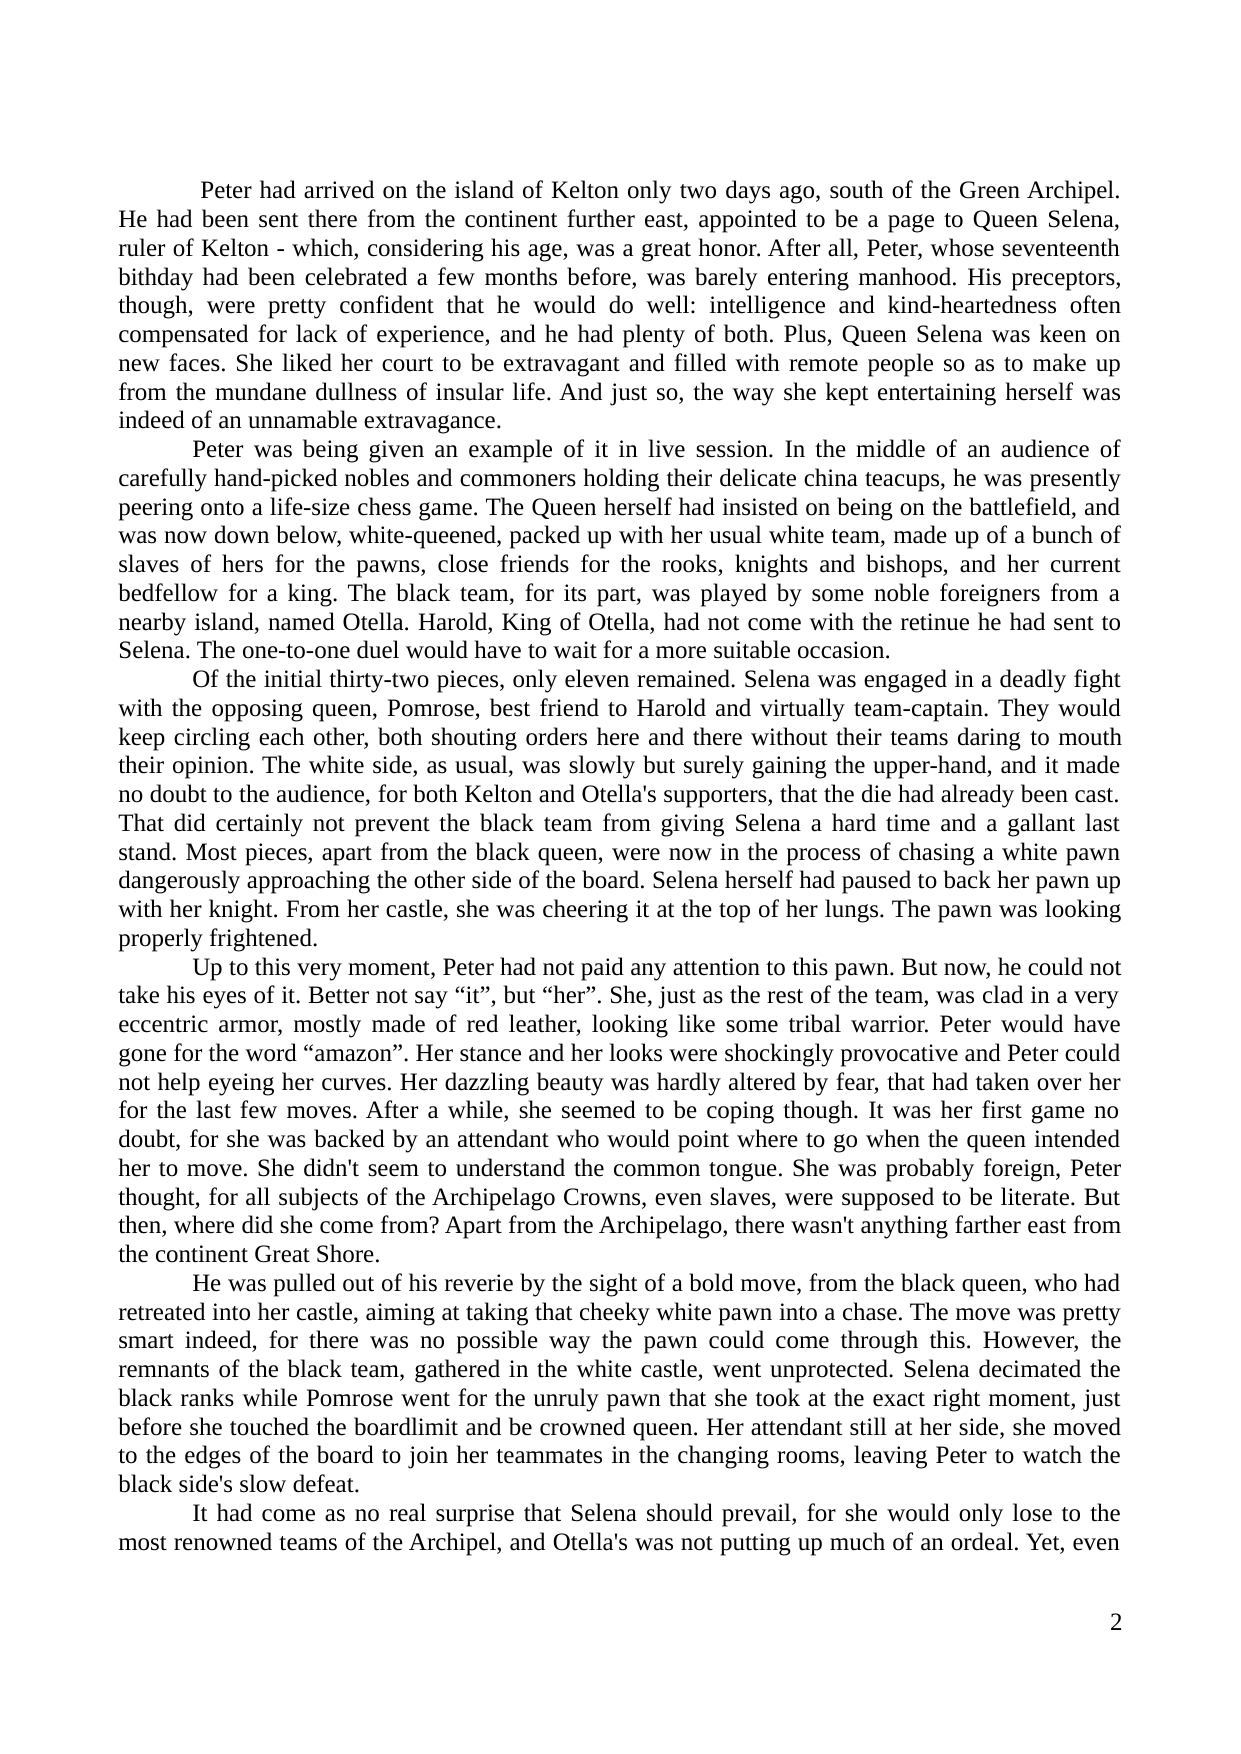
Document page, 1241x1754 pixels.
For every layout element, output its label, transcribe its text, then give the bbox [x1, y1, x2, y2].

text Of the initial thirty-two pieces, only eleven remained. Selena was engaged in a deadly fight with the opposing queen, Pomrose, best friend to Harold and virtually team-captain. They would keep circling each other, both shouting orders here and there without their teams daring to mouth their opinion. The white side, as usual, was slowly but surely gaining the upper-hand, and it made no doubt to the audience, for both Kelton and Otella's supporters, that the die had already been cast. That did certainly not prevent the black team from giving Selena a hard time and a gallant last stand. Most pieces, apart from the black queen, were now in the process of chasing a white pawn dangerously approaching the other side of the board. Selena herself had paused to back her pawn up with her knight. From her castle, she was cheering it at the top of her lungs. The pawn was looking properly frightened. [118, 664, 1122, 952]
text Peter had arrived on the island of Kelton only two days ago, south of the Green Archipel. He had been sent there from the continent further east, appointed to be a page to Queen Selena, ruler of Kelton - which, considering his age, was a great honor. After all, Peter, whose seventeenth bithday had been celebrated a few months before, was barely entering manhood. His preceptors, though, were pretty confident that he would do well: intelligence and kind-heartedness often compensated for lack of experience, and he had plenty of both. Plus, Queen Selena was keen on new faces. She liked her court to be extravagant and filled with remote people so as to make up from the mundane dullness of insular life. And just so, the way she kept entertaining herself was indeed of an unnamable extravagance. [118, 176, 1122, 434]
text Up to this very moment, Peter had not paid any attention to this pawn. But now, he could not take his eyes of it. Better not say “it”, but “her”. She, just as the rest of the team, was clad in a very eccentric armor, mostly made of red leather, looking like some tribal warrior. Peter would have gone for the word “amazon”. Her stance and her looks were shockingly provocative and Peter could not help eyeing her curves. Her dazzling beauty was hardly altered by fear, that had taken over her for the last few moves. After a while, she seemed to be coping though. It was her first game no doubt, for she was backed by an attendant who would point where to go when the queen intended her to move. She didn't seem to understand the common tongue. She was probably foreign, Peter thought, for all subjects of the Archipelago Crowns, even slaves, were supposed to be literate. But then, where did she come from? Apart from the Archipelago, there wasn't anything farther east from the continent Great Shore. [118, 952, 1122, 1268]
text Peter was being given an example of it in live session. In the middle of an audience of carefully hand-picked nobles and commoners holding their delicate china teacups, he was presently peering onto a life-size chess game. The Queen herself had insisted on being on the battlefield, and was now down below, white-queened, packed up with her usual white team, made up of a bunch of slaves of hers for the pawns, close friends for the rooks, knights and bishops, and her current bedfellow for a king. The black team, for its part, was played by some noble foreigners from a nearby island, named Otella. Harold, King of Otella, had not come with the retinue he had sent to Selena. The one-to-one duel would have to wait for a more suitable occasion. [118, 434, 1122, 664]
text He was pulled out of his reverie by the sight of a bold move, from the black queen, who had retreated into her castle, aiming at taking that cheeky white pawn into a chase. The move was pretty smart indeed, for there was no possible way the pawn could come through this. However, the remnants of the black team, gathered in the white castle, went unprotected. Selena decimated the black ranks while Pomrose went for the unruly pawn that she took at the exact right moment, just before she touched the boardlimit and be crowned queen. Her attendant still at her side, she moved to the edges of the board to join her teammates in the changing rooms, leaving Peter to watch the black side's slow defeat. [118, 1268, 1122, 1498]
text It had come as no real surprise that Selena should prevail, for she would only lose to the most renowned teams of the Archipel, and Otella's was not putting up much of an ordeal. Yet, even [118, 1498, 1122, 1556]
